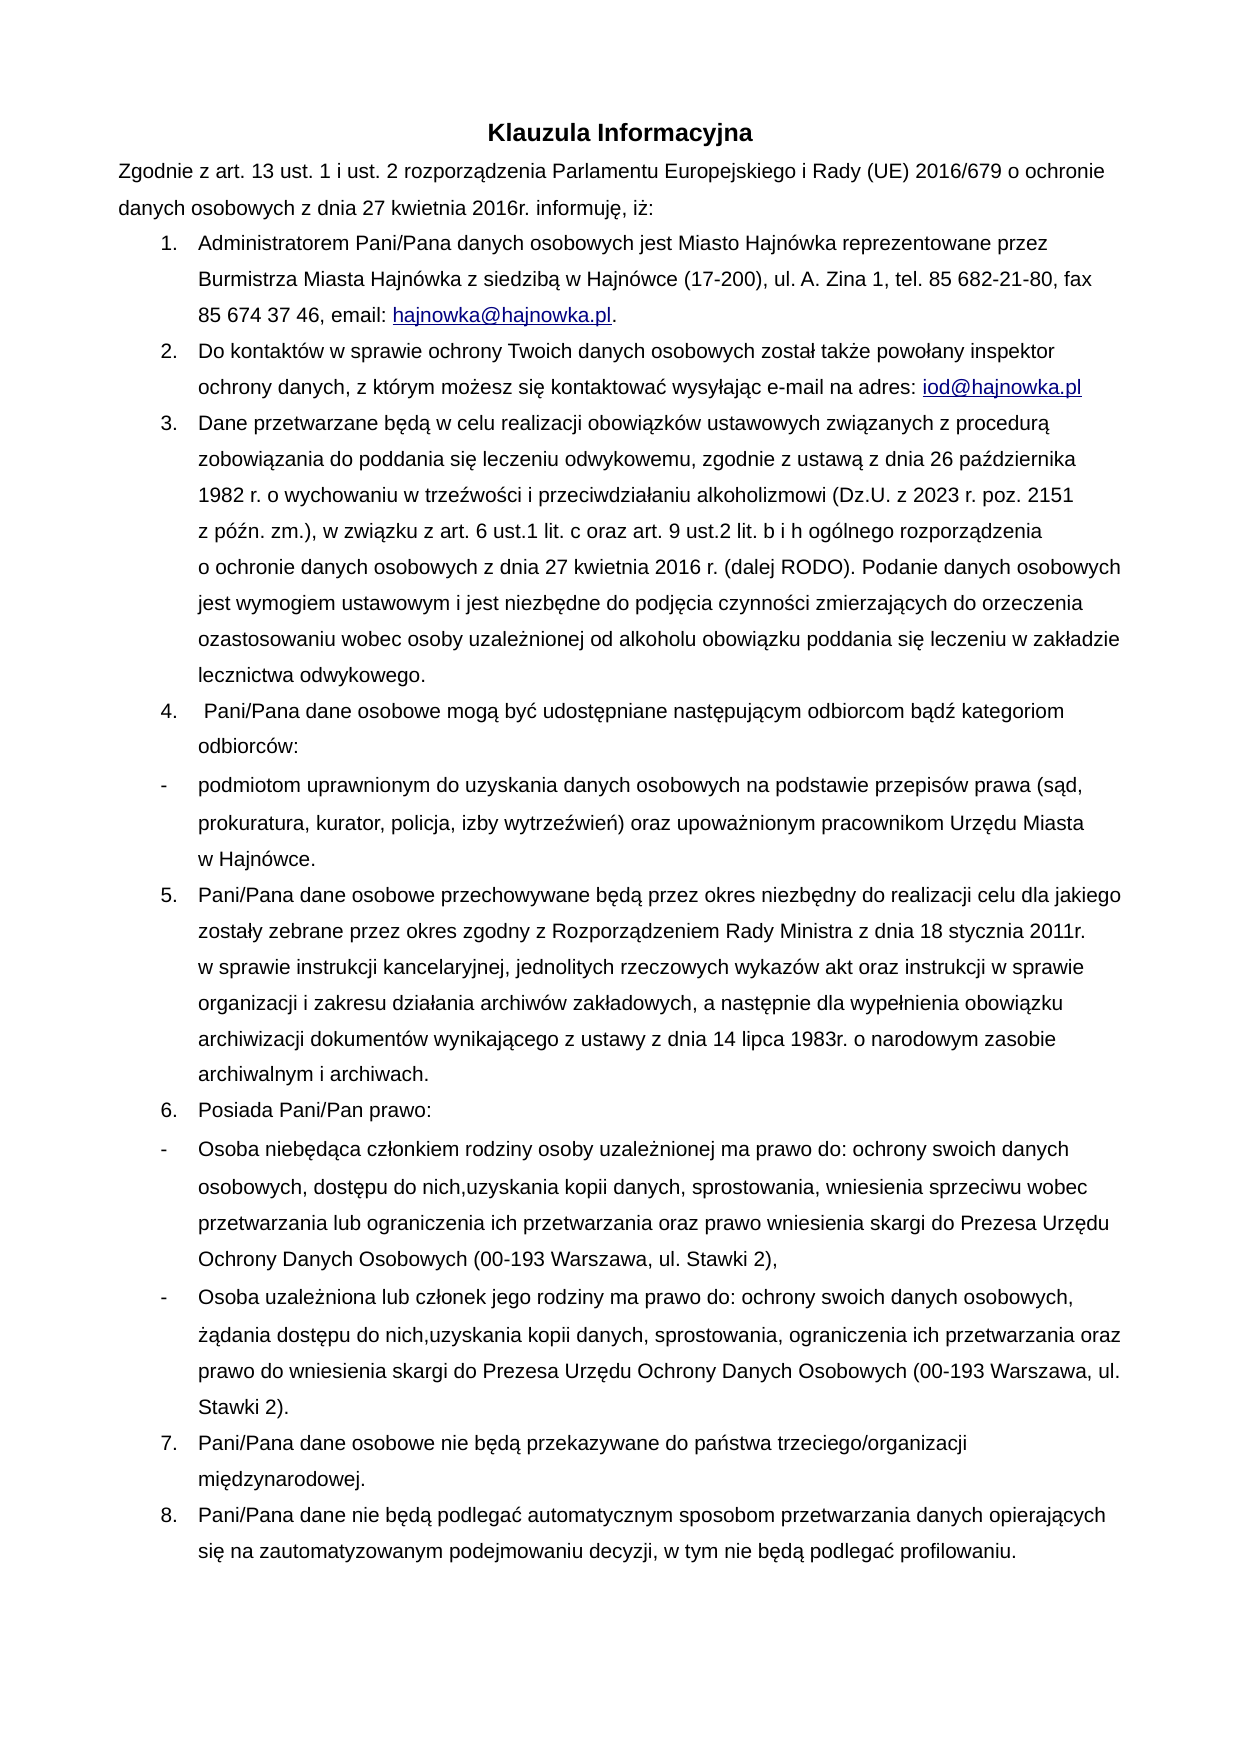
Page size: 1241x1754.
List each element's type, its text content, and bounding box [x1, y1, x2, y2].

list Pani/Pana dane osobowe nie będą przekazywane do państwa trzeciego/organizacji międzynarodowej. [160, 1431, 1122, 1491]
list Osoba niebędąca członkiem rodziny osoby uzależnionej ma prawo do: ochrony swoich danych osobowych, dostępu do nich,uzyskania kopii danych, sprostowania, wniesienia sprzeciwu wobec przetwarzania lub ograniczenia ich przetwarzania oraz prawo wniesienia skargi do Prezesa Urzędu Ochrony Danych Osobowych (00-193 Warszawa, ul. Stawki 2), [160, 1134, 1122, 1270]
list Osoba uzależniona lub członek jego rodziny ma prawo do: ochrony swoich danych osobowych, żądania dostępu do nich,uzyskania kopii danych, sprostowania, ograniczenia ich przetwarzania oraz prawo do wniesienia skargi do Prezesa Urzędu Ochrony Danych Osobowych (00-193 Warszawa, ul. Stawki 2). [160, 1282, 1122, 1419]
list Posiada Pani/Pan prawo: [160, 1098, 1122, 1122]
list Administratorem Pani/Pana danych osobowych jest Miasto Hajnówka reprezentowane przez Burmistrza Miasta Hajnówka z siedzibą w Hajnówce (17-200), ul. A. Zina 1, tel. 85 682-21-80, fax 85 674 37 46, email: hajnowka@hajnowka.pl. [160, 231, 1122, 327]
list Pani/Pana dane osobowe przechowywane będą przez okres niezbędny do realizacji celu dla jakiego zostały zebrane przez okres zgodny z Rozporządzeniem Rady Ministra z dnia 18 stycznia 2011r. w sprawie instrukcji kancelaryjnej, jednolitych rzeczowych wykazów akt oraz instrukcji w sprawie organizacji i zakresu działania archiwów zakładowych, a następnie dla wypełnienia obowiązku archiwizacji dokumentów wynikającego z ustawy z dnia 14 lipca 1983r. o narodowym zasobie archiwalnym i archiwach. [160, 883, 1122, 1086]
subtitle Klauzula Informacyjna [118, 118, 1122, 147]
list Pani/Pana dane osobowe mogą być udostępniane następującym odbiorcom bądź kategoriom odbiorców: [160, 698, 1122, 758]
list podmiotom uprawnionym do uzyskania danych osobowych na podstawie przepisów prawa (sąd, prokuratura, kurator, policja, izby wytrzeźwień) oraz upoważnionym pracownikom Urzędu Miasta w Hajnówce. [160, 770, 1122, 871]
text Zgodnie z art. 13 ust. 1 i ust. 2 rozporządzenia Parlamentu Europejskiego i Rady (UE) 2016/679 o ochronie danych osobowych z dnia 27 kwietnia 2016r. informuję, iż: [118, 159, 1122, 219]
list Do kontaktów w sprawie ochrony Twoich danych osobowych został także powołany inspektor ochrony danych, z którym możesz się kontaktować wysyłając e-mail na adres: iod@hajnowka.pl [160, 339, 1122, 399]
list Dane przetwarzane będą w celu realizacji obowiązków ustawowych związanych z procedurą zobowiązania do poddania się leczeniu odwykowemu, zgodnie z ustawą z dnia 26 października 1982 r. o wychowaniu w trzeźwości i przeciwdziałaniu alkoholizmowi (Dz.U. z 2023 r. poz. 2151 z późn. zm.), w związku z art. 6 ust.1 lit. c oraz art. 9 ust.2 lit. b i h ogólnego rozporządzenia o ochronie danych osobowych z dnia 27 kwietnia 2016 r. (dalej RODO). Podanie danych osobowych jest wymogiem ustawowym i jest niezbędne do podjęcia czynności zmierzających do orzeczenia ozastosowaniu wobec osoby uzależnionej od alkoholu obowiązku poddania się leczeniu w zakładzie lecznictwa odwykowego. [160, 411, 1122, 686]
list Pani/Pana dane nie będą podlegać automatycznym sposobom przetwarzania danych opierających się na zautomatyzowanym podejmowaniu decyzji, w tym nie będą podlegać profilowaniu. [160, 1502, 1122, 1562]
